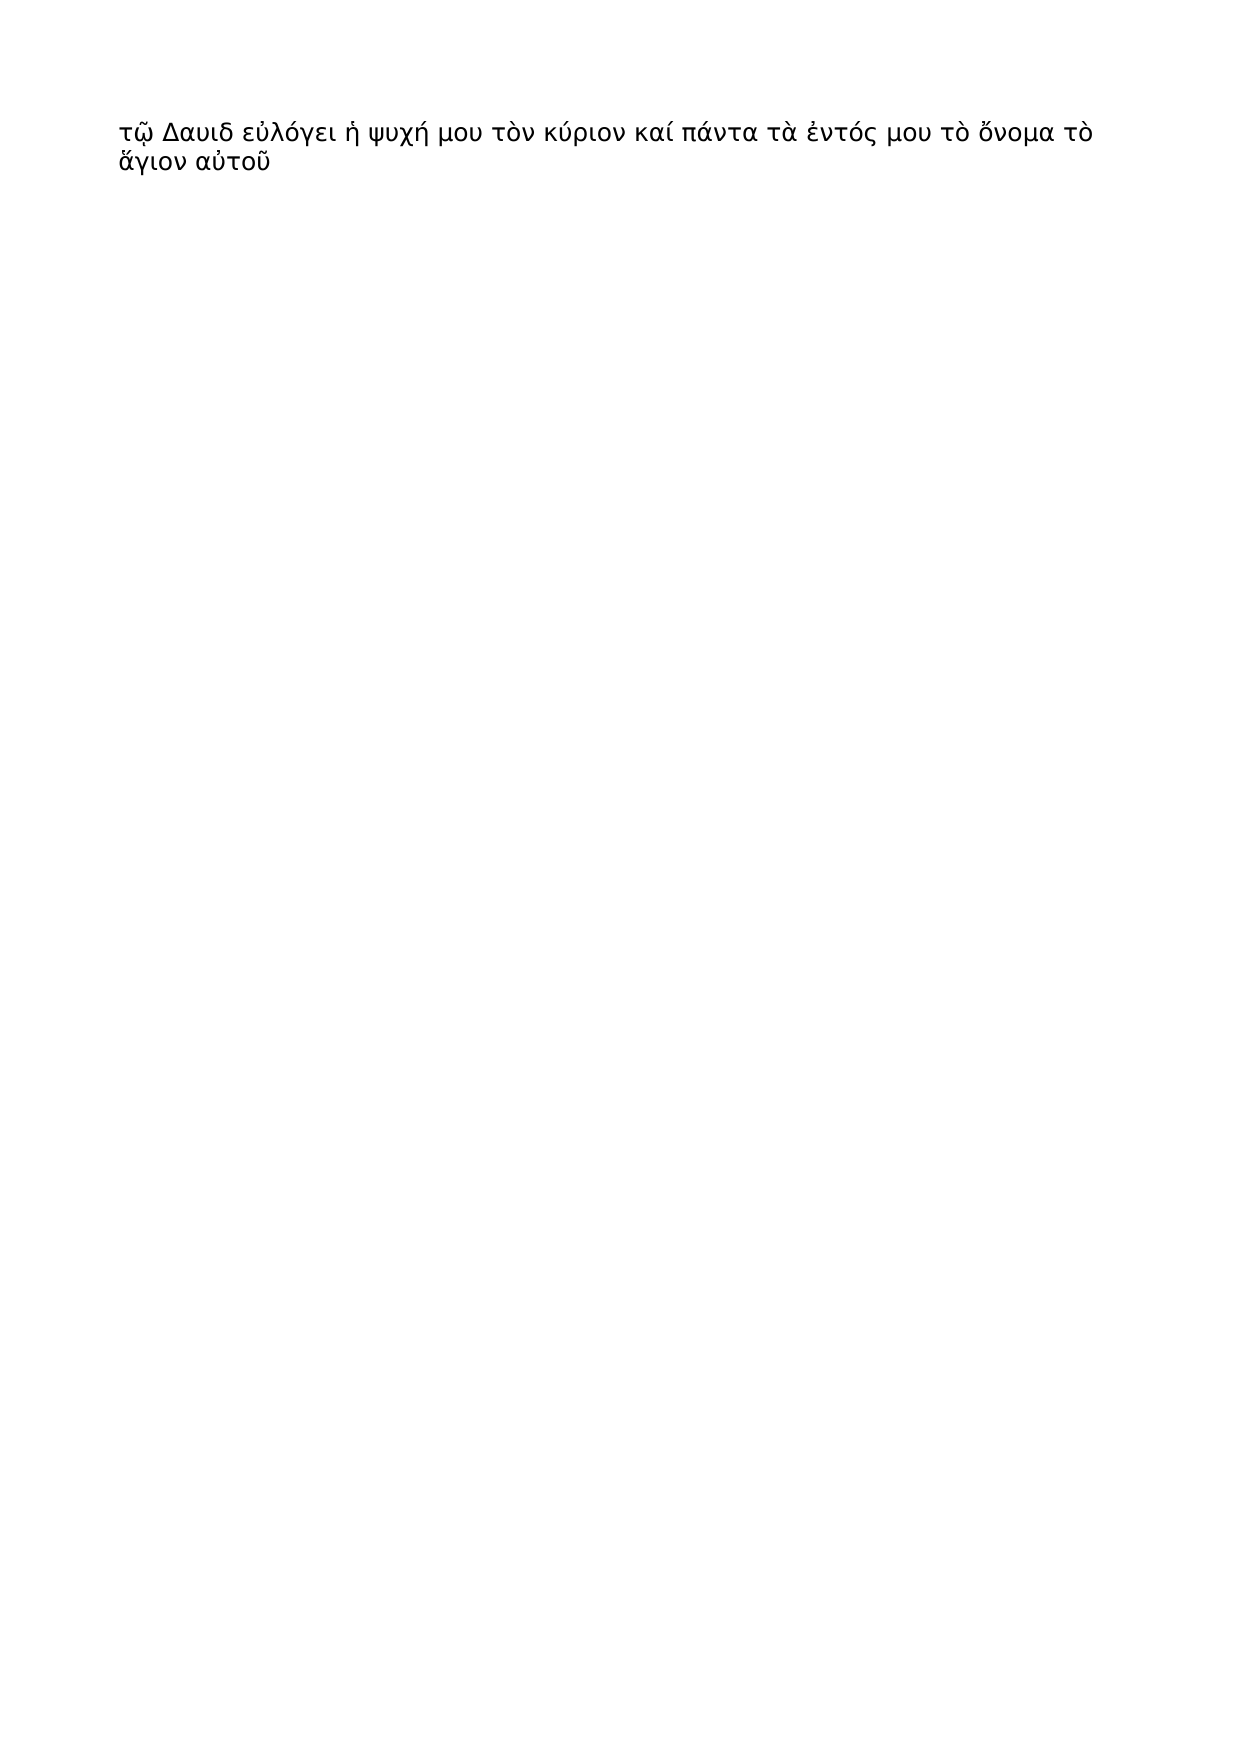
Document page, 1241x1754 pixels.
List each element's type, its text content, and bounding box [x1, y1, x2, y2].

text τῷ Δαυιδ εὐλόγει ἡ ψυχή μου τὸν κύριον καί πάντα τὰ ἐντός μου τὸ ὄνομα τὸ ἅγιον αὐτοῦ [118, 118, 1122, 176]
